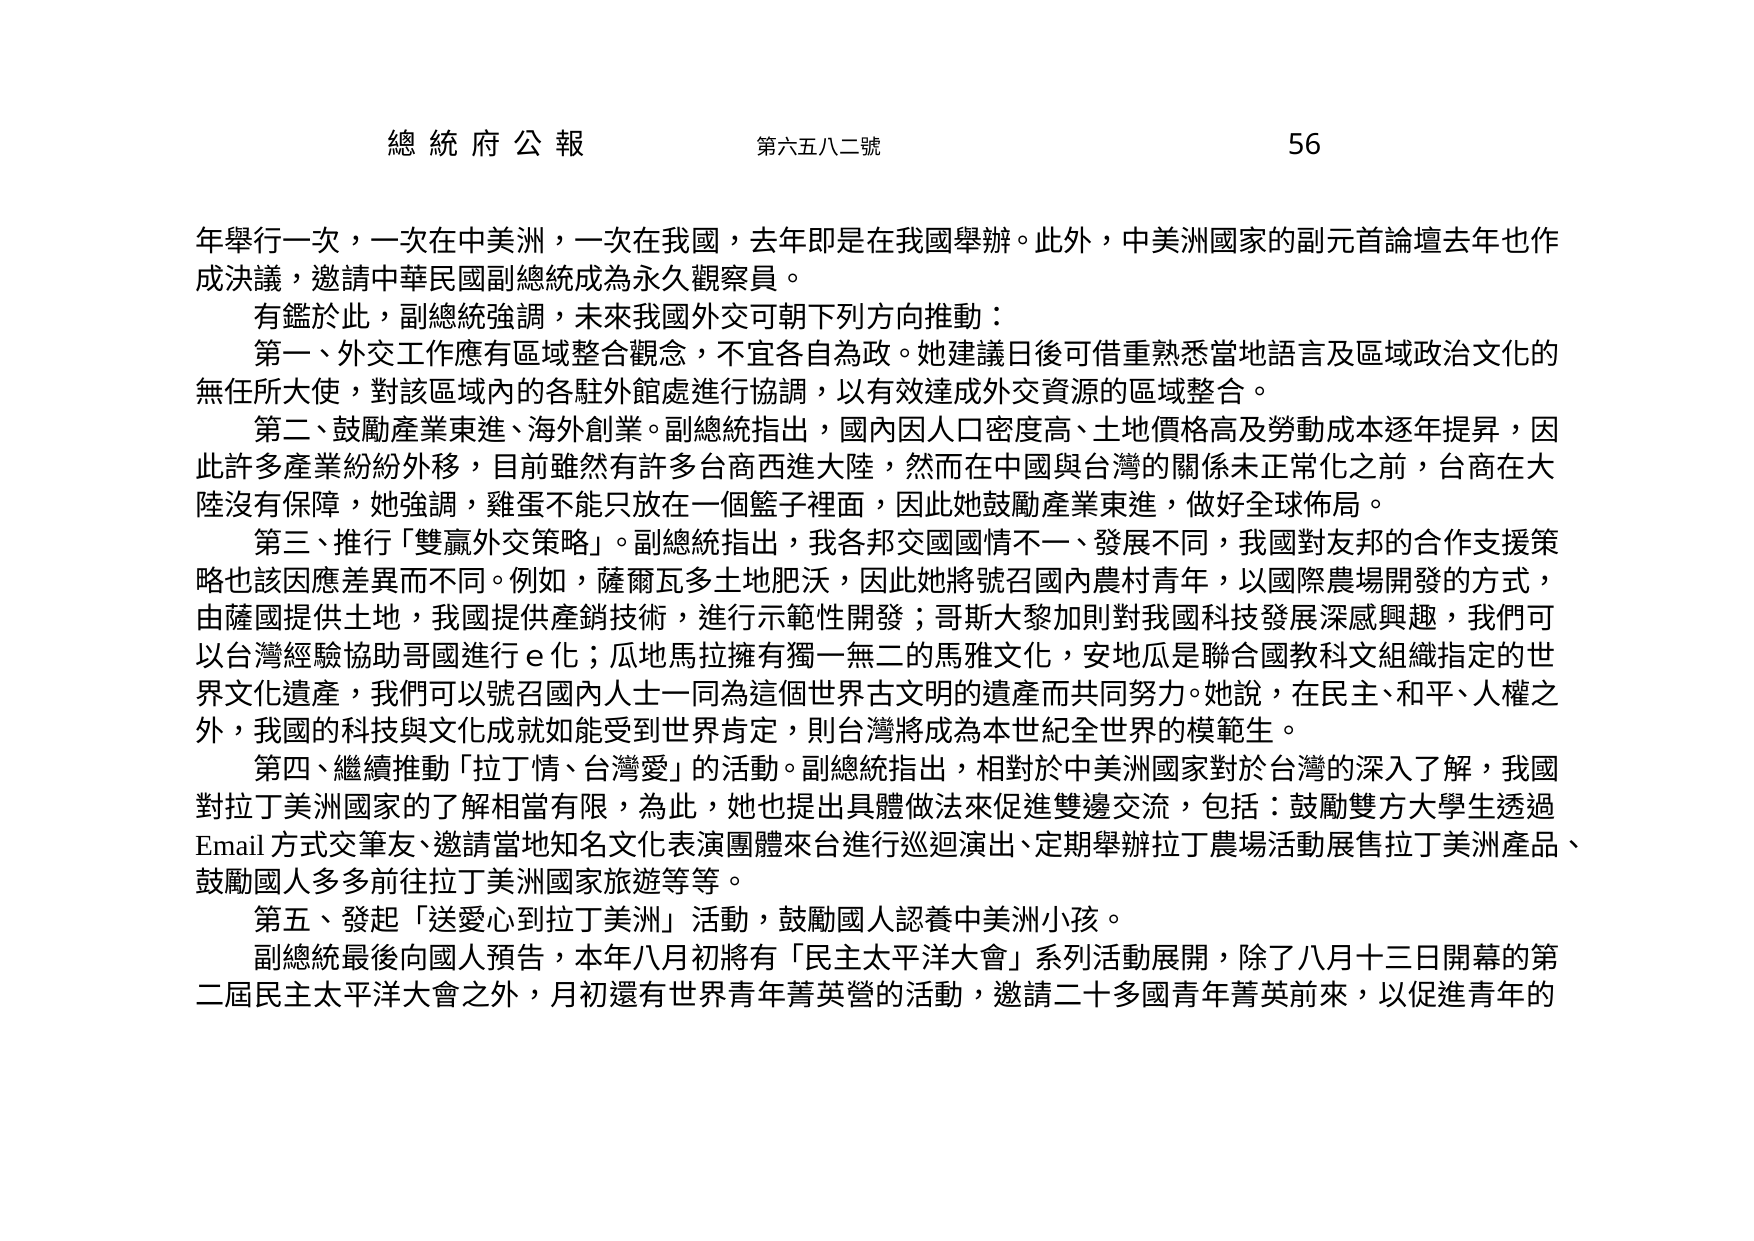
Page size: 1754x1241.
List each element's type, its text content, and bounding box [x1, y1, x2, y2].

text 年舉行一次，一次在中美洲，一次在我國，去年即是在我國舉辦。此外，中美洲國家的副元首論壇去年也作成決議，邀請中華民國副總統成為永久觀察員。 [195, 222, 1559, 297]
text 第五、發起「送愛心到拉丁美洲」活動，鼓勵國人認養中美洲小孩。 [195, 900, 1559, 938]
text 有鑑於此，副總統強調，未來我國外交可朝下列方向推動： [195, 297, 1559, 335]
text 第四、繼續推動「拉丁情、台灣愛」的活動。副總統指出，相對於中美洲國家對於台灣的深入了解，我國對拉丁美洲國家的了解相當有限，為此，她也提出具體做法來促進雙邊交流，包括：鼓勵雙方大學生透過Email方式交筆友、邀請當地知名文化表演團體來台進行巡迴演出、定期舉辦拉丁農場活動展售拉丁美洲產品、鼓勵國人多多前往拉丁美洲國家旅遊等等。 [195, 749, 1559, 900]
text 第二、鼓勵產業東進、海外創業。副總統指出，國內因人口密度高、土地價格高及勞動成本逐年提昇，因此許多產業紛紛外移，目前雖然有許多台商西進大陸，然而在中國與台灣的關係未正常化之前，台商在大陸沒有保障，她強調，雞蛋不能只放在一個籃子裡面，因此她鼓勵產業東進，做好全球佈局。 [195, 410, 1559, 523]
text 第三、推行「雙贏外交策略」。副總統指出，我各邦交國國情不一、發展不同，我國對友邦的合作支援策略也該因應差異而不同。例如，薩爾瓦多土地肥沃，因此她將號召國內農村青年，以國際農場開發的方式，由薩國提供土地，我國提供產銷技術，進行示範性開發；哥斯大黎加則對我國科技發展深感興趣，我們可以台灣經驗協助哥國進行ｅ化；瓜地馬拉擁有獨一無二的馬雅文化，安地瓜是聯合國教科文組織指定的世界文化遺產，我們可以號召國內人士一同為這個世界古文明的遺產而共同努力。她說，在民主、和平、人權之外，我國的科技與文化成就如能受到世界肯定，則台灣將成為本世紀全世界的模範生。 [195, 523, 1559, 749]
text 副總統最後向國人預告，本年八月初將有「民主太平洋大會」系列活動展開，除了八月十三日開幕的第二屆民主太平洋大會之外，月初還有世界青年菁英營的活動，邀請二十多國青年菁英前來，以促進青年的 [195, 938, 1559, 1013]
text 第一、外交工作應有區域整合觀念，不宜各自為政。她建議日後可借重熟悉當地語言及區域政治文化的無任所大使，對該區域內的各駐外館處進行協調，以有效達成外交資源的區域整合。 [195, 335, 1559, 410]
